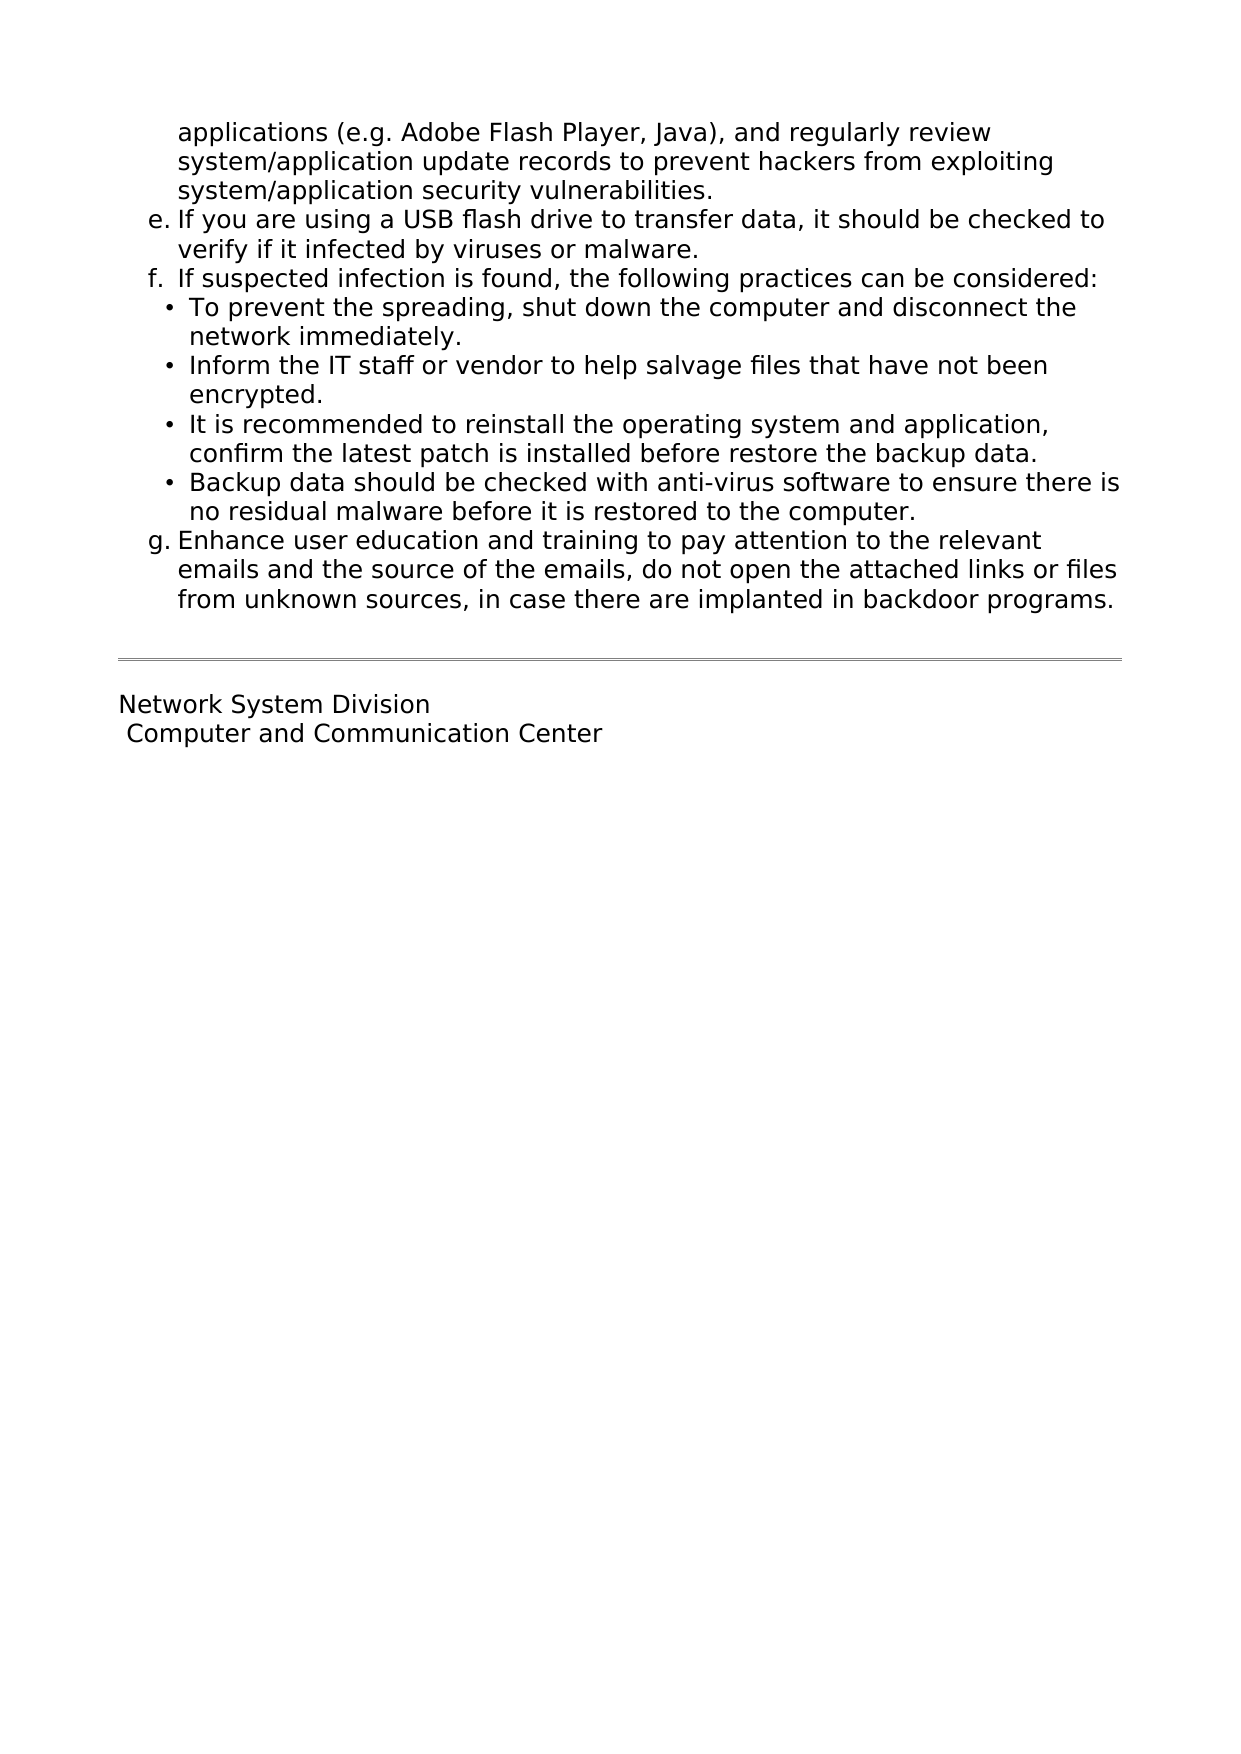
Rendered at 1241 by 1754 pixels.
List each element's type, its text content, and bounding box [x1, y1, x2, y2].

text Network System Division Computer and Communication Center [118, 690, 1122, 748]
list If you are using a USB flash drive to transfer data, it should be checked to verify if it infected by viruses or malware. [148, 206, 1122, 264]
list Inform the IT staff or vendor to help salvage files that have not been encrypted. [165, 351, 1122, 410]
list If suspected infection is found, the following practices can be considered: [148, 264, 1122, 293]
list Enhance user education and training to pay attention to the relevant emails and the source of the emails, do not open the attached links or files from unknown sources, in case there are implanted in backdoor programs. [148, 526, 1122, 614]
list applications (e.g. Adobe Flash Player, Java), and regularly review system/application update records to prevent hackers from exploiting system/application security vulnerabilities. [148, 118, 1122, 206]
list It is recommended to reinstall the operating system and application, confirm the latest patch is installed before restore the backup data. [165, 410, 1122, 468]
list To prevent the spreading, shut down the computer and disconnect the network immediately. [165, 293, 1122, 351]
list Backup data should be checked with anti-virus software to ensure there is no residual malware before it is restored to the computer. [165, 468, 1122, 526]
